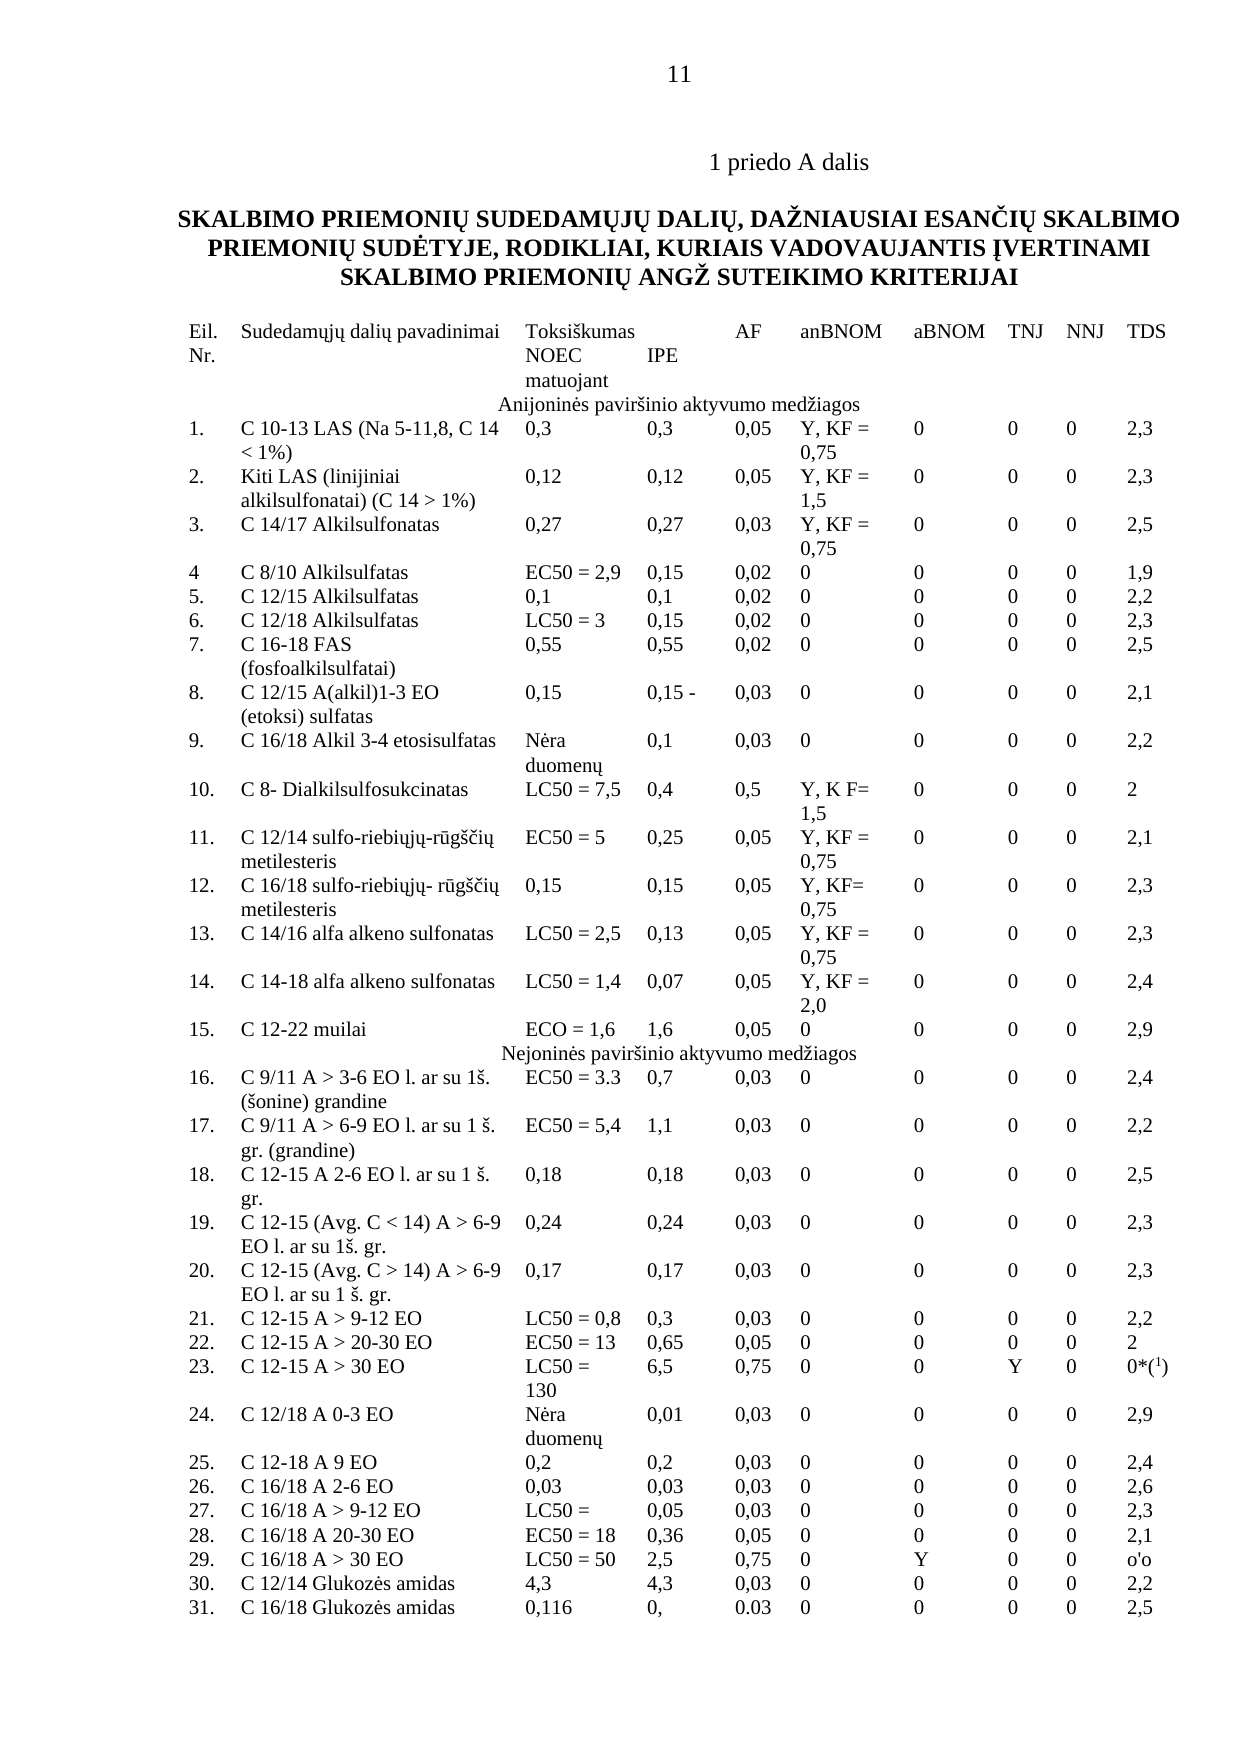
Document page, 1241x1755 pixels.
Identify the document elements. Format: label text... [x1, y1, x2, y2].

table_cell C 9/11 A > 6-9 EO l. ar su 1 š. gr. (grandine) [229, 1114, 514, 1162]
table_cell C 16-18 FAS (fosfoalkilsulfatai) [229, 632, 514, 680]
table_cell 0,03 [724, 1114, 789, 1162]
table_cell 0 [902, 1330, 996, 1354]
table_cell 0,15 [636, 608, 723, 632]
table_cell 0 [789, 1306, 902, 1330]
text Skalbimo priemonių sudedamųjų dalių, dažniausiai esančių skalbimo priemonių sudėtyje, rodikliai, kuriais vadovaujantis įvertinami skalbimo priemonių ANGŽ suteikimo kriterijai [177, 204, 1181, 291]
table_cell 2,1 [1116, 825, 1181, 873]
table_cell C 9/11 A > 3-6 EO l. ar su 1š. (šonine) grandine [229, 1065, 514, 1113]
table_cell 0,03 [724, 1499, 789, 1522]
table_cell 2,3 [1116, 873, 1181, 921]
table_cell 0 [1055, 560, 1116, 584]
table_cell 0 [1055, 873, 1116, 921]
table_cell 0 [902, 1595, 996, 1619]
table_cell 0,18 [514, 1162, 636, 1210]
table_cell 0 [789, 1114, 902, 1162]
table_cell 0,03 [724, 1306, 789, 1330]
table_cell 0,27 [514, 512, 636, 560]
table_cell 0 [1055, 825, 1116, 873]
table_cell 0 [996, 969, 1055, 1017]
table_cell 2,3 [1116, 1258, 1181, 1306]
table_cell 0 [902, 1571, 996, 1595]
table_cell 0 [789, 1523, 902, 1547]
table_cell o'o [1116, 1547, 1181, 1571]
table_cell 0,17 [636, 1258, 723, 1306]
table_cell 0,1 [636, 729, 723, 777]
table_cell 0,03 [724, 1065, 789, 1113]
table_cell 0 [789, 1547, 902, 1571]
table_cell 2,9 [1116, 1017, 1181, 1041]
table_cell 0 [902, 560, 996, 584]
table_cell C 12-15 A > 20-30 EO [229, 1330, 514, 1354]
table_cell 18. [177, 1162, 229, 1210]
table_cell 4 [177, 560, 229, 584]
table_cell 0 [996, 584, 1055, 608]
table_cell Y, KF = 1,5 [789, 464, 902, 512]
table_cell 0,02 [724, 560, 789, 584]
table_cell 13. [177, 921, 229, 969]
table_cell 0 [902, 825, 996, 873]
table_cell LC50 = 7,5 [514, 777, 636, 825]
table_cell 0 [1055, 729, 1116, 777]
table_cell 0 [996, 1258, 1055, 1306]
table_cell 0 [1055, 1450, 1116, 1474]
table_cell 0,07 [636, 969, 723, 1017]
table_cell 0,02 [724, 632, 789, 680]
table_cell Kiti LAS (linijiniai alkilsulfonatai) (C 14 > 1%) [229, 464, 514, 512]
table_cell Nejoninės paviršinio aktyvumo medžiagos [177, 1041, 1181, 1065]
table_cell EC50 = 5,4 [514, 1114, 636, 1162]
table_cell 2,5 [1116, 632, 1181, 680]
table_cell 0 [1055, 1210, 1116, 1258]
table_cell 0,55 [636, 632, 723, 680]
table_cell 0 [996, 1595, 1055, 1619]
table_cell 0,05 [724, 416, 789, 464]
table_cell 0,2 [636, 1450, 723, 1474]
table_cell 0 [1055, 1571, 1116, 1595]
table_cell 0 [1055, 680, 1116, 728]
table_cell 0,03 [724, 1474, 789, 1498]
table_cell 23. [177, 1354, 229, 1402]
table_cell 25. [177, 1450, 229, 1474]
table_cell C 12-15 A > 30 EO [229, 1354, 514, 1402]
table_cell C 16/18 A > 30 EO [229, 1547, 514, 1571]
table_cell 0 [789, 1330, 902, 1354]
table_cell 0 [902, 1210, 996, 1258]
table_cell 2,5 [636, 1547, 723, 1571]
table_cell 0 [902, 1017, 996, 1041]
table_cell 0 [902, 1065, 996, 1113]
table_cell 31. [177, 1595, 229, 1619]
table_header anBNOM [789, 319, 902, 392]
table_cell 17. [177, 1114, 229, 1162]
table_cell 5. [177, 584, 229, 608]
table_cell LC50 = [514, 1499, 636, 1522]
table_cell 0,5 [724, 777, 789, 825]
table_cell 0,05 [724, 1523, 789, 1547]
table_cell 1,9 [1116, 560, 1181, 584]
table_cell 0,05 [724, 969, 789, 1017]
table_cell 0 [996, 1402, 1055, 1450]
table_cell 0 [789, 608, 902, 632]
table_cell 0 [996, 825, 1055, 873]
table_cell 2,3 [1116, 1499, 1181, 1522]
table_cell 0 [902, 1450, 996, 1474]
table_cell 0 [1055, 512, 1116, 560]
table_cell 27. [177, 1499, 229, 1522]
table_cell 4,3 [514, 1571, 636, 1595]
table_cell 1,6 [636, 1017, 723, 1041]
table_cell 0,03 [724, 512, 789, 560]
table_cell 2,2 [1116, 1114, 1181, 1162]
table_cell C 12-15 (Avg. C < 14) A > 6-9 EO l. ar su 1š. gr. [229, 1210, 514, 1258]
table_cell 0 [789, 1162, 902, 1210]
table_cell 0,4 [636, 777, 723, 825]
table_cell 0 [996, 1065, 1055, 1113]
table_cell 0,05 [724, 1330, 789, 1354]
table_cell C 12/18 Alkilsulfatas [229, 608, 514, 632]
table_cell 0 [789, 560, 902, 584]
table_cell 14. [177, 969, 229, 1017]
table_cell 1. [177, 416, 229, 464]
table_cell 0 [902, 1523, 996, 1547]
table_cell Y, KF = 0,75 [789, 512, 902, 560]
table_cell 0 [996, 1571, 1055, 1595]
table_cell 0 [902, 921, 996, 969]
table_header Sudedamųjų dalių pavadinimai [229, 319, 514, 392]
table_cell 0 [996, 416, 1055, 464]
table_cell 1,1 [636, 1114, 723, 1162]
table_cell Y, KF= 0,75 [789, 873, 902, 921]
table_cell 0,03 [724, 1258, 789, 1306]
table_cell 0,15 [636, 560, 723, 584]
table_cell 0 [996, 608, 1055, 632]
table_cell Nėra duomenų [514, 1402, 636, 1450]
table_cell C 12-18 A 9 EO [229, 1450, 514, 1474]
table_cell 2,9 [1116, 1402, 1181, 1450]
table_cell 0 [996, 1474, 1055, 1498]
table_cell 0 [789, 1450, 902, 1474]
table_cell 2,3 [1116, 608, 1181, 632]
table_cell Y, KF = 0,75 [789, 921, 902, 969]
table_cell 0 [1055, 1330, 1116, 1354]
table_cell 0,01 [636, 1402, 723, 1450]
text 1 priedo A dalis [177, 147, 1181, 176]
table_cell 0 [902, 416, 996, 464]
table_cell 28. [177, 1523, 229, 1547]
table_cell EC50 = 18 [514, 1523, 636, 1547]
table_cell 0 [902, 1162, 996, 1210]
table_cell 0 [996, 1499, 1055, 1522]
table_cell 0 [1055, 1114, 1116, 1162]
table_cell 0 [996, 680, 1055, 728]
table_cell 2,6 [1116, 1474, 1181, 1498]
table_cell 2,5 [1116, 1162, 1181, 1210]
table_cell 0,03 [724, 1210, 789, 1258]
table_cell 0*(1) [1116, 1354, 1181, 1402]
table_cell 2. [177, 464, 229, 512]
table_cell 0 [789, 1017, 902, 1041]
table_cell 0 [902, 873, 996, 921]
table_cell 0 [789, 1258, 902, 1306]
table_cell 0 [789, 1402, 902, 1450]
table_cell 6. [177, 608, 229, 632]
table_cell 0 [789, 1474, 902, 1498]
table_cell 0 [996, 1547, 1055, 1571]
table_cell 0,15 [514, 873, 636, 921]
table_cell Y, KF = 0,75 [789, 416, 902, 464]
table_header AF [724, 319, 789, 392]
table_cell C 16/18 A 20-30 EO [229, 1523, 514, 1547]
table_cell 0,02 [724, 584, 789, 608]
table_cell C 16/18 sulfo-riebiųjų- rūgščių metilesteris [229, 873, 514, 921]
table_cell 19. [177, 1210, 229, 1258]
table_cell 0.03 [724, 1595, 789, 1619]
table_cell C 12-15 (Avg. C > 14) A > 6-9 EO l. ar su 1 š. gr. [229, 1258, 514, 1306]
table_cell C 12/15 A(alkil)1-3 EO (etoksi) sulfatas [229, 680, 514, 728]
table_cell 0 [902, 969, 996, 1017]
table_cell 0 [789, 729, 902, 777]
table_cell 2,3 [1116, 464, 1181, 512]
table_cell 0,1 [514, 584, 636, 608]
table_cell 0 [1055, 1523, 1116, 1547]
table_cell 0 [789, 1499, 902, 1522]
table_cell LC50 = 50 [514, 1547, 636, 1571]
table_cell Y [996, 1354, 1055, 1402]
table_cell 7. [177, 632, 229, 680]
table_cell 0,12 [636, 464, 723, 512]
table_cell EC50 = 3.3 [514, 1065, 636, 1113]
table_cell 0,03 [724, 729, 789, 777]
table_cell 2,4 [1116, 1450, 1181, 1474]
table_cell 0 [996, 1306, 1055, 1330]
table_cell 0,75 [724, 1354, 789, 1402]
table_cell 0,25 [636, 825, 723, 873]
table_cell 24. [177, 1402, 229, 1450]
table_cell 3. [177, 512, 229, 560]
table_header TNJ [996, 319, 1055, 392]
table_cell 2,3 [1116, 1210, 1181, 1258]
table_cell LC50 = 0,8 [514, 1306, 636, 1330]
table_cell 2 [1116, 777, 1181, 825]
table_cell 0 [902, 1402, 996, 1450]
table_cell 30. [177, 1571, 229, 1595]
table_cell C 12/14 sulfo-riebiųjų-rūgščių metilesteris [229, 825, 514, 873]
table_cell 2 [1116, 1330, 1181, 1354]
table_cell 0 [996, 921, 1055, 969]
table_cell 0 [996, 1162, 1055, 1210]
table_cell 0 [1055, 1402, 1116, 1450]
table_cell 0 [902, 1499, 996, 1522]
table_cell 0,7 [636, 1065, 723, 1113]
table_cell 0,2 [514, 1450, 636, 1474]
table_cell C 12-15 A 2-6 EO l. ar su 1 š. gr. [229, 1162, 514, 1210]
table_cell Y, K F= 1,5 [789, 777, 902, 825]
table_cell 0,05 [724, 825, 789, 873]
table_cell 21. [177, 1306, 229, 1330]
table_cell C 10-13 LAS (Na 5-11,8, C 14 < 1%) [229, 416, 514, 464]
table_cell 0 [996, 1114, 1055, 1162]
table_cell 0 [996, 1210, 1055, 1258]
table_cell 0,03 [724, 1162, 789, 1210]
table_cell 0,55 [514, 632, 636, 680]
table_cell 0 [902, 680, 996, 728]
table_cell 0 [1055, 969, 1116, 1017]
table_cell Y, KF = 2,0 [789, 969, 902, 1017]
table_cell 0, [636, 1595, 723, 1619]
table_cell 26. [177, 1474, 229, 1498]
table_cell C 12-15 A > 9-12 EO [229, 1306, 514, 1330]
table_header Eil. Nr. [177, 319, 229, 392]
table_cell 0 [996, 560, 1055, 584]
table_cell 11. [177, 825, 229, 873]
table_cell 0 [996, 464, 1055, 512]
table_cell 0 [1055, 1499, 1116, 1522]
table_cell 0 [902, 1114, 996, 1162]
table_cell 0,18 [636, 1162, 723, 1210]
table_cell C 12/18 A 0-3 EO [229, 1402, 514, 1450]
table_cell 0 [996, 873, 1055, 921]
table_cell C 14-18 alfa alkeno sulfonatas [229, 969, 514, 1017]
table_cell 2,3 [1116, 416, 1181, 464]
table_cell 0,3 [636, 1306, 723, 1330]
table_cell NOEC matuojant [514, 344, 636, 392]
table_cell C 16/18 Glukozės amidas [229, 1595, 514, 1619]
table_cell 0,75 [724, 1547, 789, 1571]
table_cell 0,27 [636, 512, 723, 560]
table_cell 0,17 [514, 1258, 636, 1306]
table_cell C 12-22 muilai [229, 1017, 514, 1041]
table_cell 29. [177, 1547, 229, 1571]
table_cell 12. [177, 873, 229, 921]
table_cell 0 [902, 729, 996, 777]
table_cell 0 [1055, 1162, 1116, 1210]
table_cell 0 [902, 512, 996, 560]
table_cell C 16/18 A > 9-12 EO [229, 1499, 514, 1522]
table_header TDS [1116, 319, 1181, 392]
table_cell 0 [902, 1306, 996, 1330]
table_cell LC50 = 3 [514, 608, 636, 632]
table_cell EC50 = 5 [514, 825, 636, 873]
table_cell 2,4 [1116, 969, 1181, 1017]
table_cell 2,2 [1116, 584, 1181, 608]
table_cell LC50 = 130 [514, 1354, 636, 1402]
table_cell 0 [1055, 777, 1116, 825]
table_cell 0,05 [636, 1499, 723, 1522]
table_cell IPE [636, 344, 723, 392]
table_header NNJ [1055, 319, 1116, 392]
table_cell Y [902, 1547, 996, 1571]
table_cell 0,02 [724, 608, 789, 632]
table_cell 0 [996, 632, 1055, 680]
table_cell 0 [1055, 1017, 1116, 1041]
table_cell C 14/17 Alkilsulfonatas [229, 512, 514, 560]
table_cell 20. [177, 1258, 229, 1306]
table_cell 0 [789, 1354, 902, 1402]
table_cell 0,05 [724, 1017, 789, 1041]
table_cell 0,03 [724, 1402, 789, 1450]
table_cell 0 [1055, 1547, 1116, 1571]
table_cell 0 [996, 777, 1055, 825]
table_cell C 16/18 A 2-6 EO [229, 1474, 514, 1498]
table_cell LC50 = 2,5 [514, 921, 636, 969]
table_cell 0,36 [636, 1523, 723, 1547]
table_cell 0 [1055, 464, 1116, 512]
table_cell 0 [996, 1523, 1055, 1547]
table_cell 0 [1055, 921, 1116, 969]
table_cell 6,5 [636, 1354, 723, 1402]
table_cell 2,2 [1116, 729, 1181, 777]
table_cell 0,03 [724, 1571, 789, 1595]
table_cell 0,13 [636, 921, 723, 969]
table_cell 0 [1055, 1354, 1116, 1402]
table_cell EC50 = 2,9 [514, 560, 636, 584]
table_cell 4,3 [636, 1571, 723, 1595]
table_cell C 16/18 Alkil 3-4 etosisulfatas [229, 729, 514, 777]
table_cell 0 [996, 1330, 1055, 1354]
table_cell 0,05 [724, 464, 789, 512]
table_cell 0 [1055, 608, 1116, 632]
table_cell 0,3 [514, 416, 636, 464]
table_cell 0,03 [724, 1450, 789, 1474]
table_cell 0,15 [514, 680, 636, 728]
table_cell Anijoninės paviršinio aktyvumo medžiagos [177, 392, 1181, 416]
table_cell 2,1 [1116, 1523, 1181, 1547]
table_cell 0,24 [514, 1210, 636, 1258]
table_cell 0 [902, 608, 996, 632]
table_cell 0 [1055, 416, 1116, 464]
table_cell 2,4 [1116, 1065, 1181, 1113]
table_cell 2,3 [1116, 921, 1181, 969]
table_cell 0 [789, 1210, 902, 1258]
table_cell 0 [789, 1571, 902, 1595]
table_cell 0 [1055, 1258, 1116, 1306]
table_cell 0 [996, 729, 1055, 777]
table_cell 0 [789, 680, 902, 728]
table_cell 0 [902, 1354, 996, 1402]
table_cell ECO = 1,6 [514, 1017, 636, 1041]
table_cell 0,1 [636, 584, 723, 608]
table_cell 2,1 [1116, 680, 1181, 728]
table_cell 0,05 [724, 873, 789, 921]
table_cell C 8/10 Alkilsulfatas [229, 560, 514, 584]
table_cell 0 [902, 584, 996, 608]
table_cell 0 [1055, 1595, 1116, 1619]
table_cell C 8- Dialkilsulfosukcinatas [229, 777, 514, 825]
table_cell 0 [996, 512, 1055, 560]
table_cell 0,03 [514, 1474, 636, 1498]
table_cell 22. [177, 1330, 229, 1354]
table_cell 9. [177, 729, 229, 777]
table_cell 0,12 [514, 464, 636, 512]
table_cell 0 [789, 584, 902, 608]
table_cell EC50 = 13 [514, 1330, 636, 1354]
table_cell 2,2 [1116, 1306, 1181, 1330]
table_cell 0 [1055, 1474, 1116, 1498]
table_cell 0,15 - [636, 680, 723, 728]
table_cell 0 [789, 1595, 902, 1619]
table_cell 0,03 [636, 1474, 723, 1498]
table_cell 0 [902, 1474, 996, 1498]
table_cell 0 [789, 632, 902, 680]
table_cell 10. [177, 777, 229, 825]
table_cell 0,116 [514, 1595, 636, 1619]
table_cell 0,3 [636, 416, 723, 464]
table_cell 0,03 [724, 680, 789, 728]
table_cell Nėra duomenų [514, 729, 636, 777]
table_cell 15. [177, 1017, 229, 1041]
table_cell 0,05 [724, 921, 789, 969]
table_cell 0 [902, 632, 996, 680]
table_header aBNOM [902, 319, 996, 392]
table_cell 16. [177, 1065, 229, 1113]
table_cell 0 [996, 1017, 1055, 1041]
table_cell C 12/15 Alkilsulfatas [229, 584, 514, 608]
table_cell 0 [902, 777, 996, 825]
table_cell 2,2 [1116, 1571, 1181, 1595]
table_cell Y, KF = 0,75 [789, 825, 902, 873]
table_cell 0 [1055, 1306, 1116, 1330]
table_cell 0 [1055, 1065, 1116, 1113]
table_cell 8. [177, 680, 229, 728]
table_cell 2,5 [1116, 512, 1181, 560]
table_cell 0 [902, 464, 996, 512]
table_cell 0 [902, 1258, 996, 1306]
table_cell 0,15 [636, 873, 723, 921]
table_cell 2,5 [1116, 1595, 1181, 1619]
table_header Toksiškumas [514, 319, 723, 343]
table_cell C 14/16 alfa alkeno sulfonatas [229, 921, 514, 969]
table_cell 0,24 [636, 1210, 723, 1258]
table_cell LC50 = 1,4 [514, 969, 636, 1017]
table_cell 0,65 [636, 1330, 723, 1354]
table_cell 0 [996, 1450, 1055, 1474]
table_cell 0 [1055, 584, 1116, 608]
table_cell 0 [789, 1065, 902, 1113]
table_cell C 12/14 Glukozės amidas [229, 1571, 514, 1595]
table_cell 0 [1055, 632, 1116, 680]
